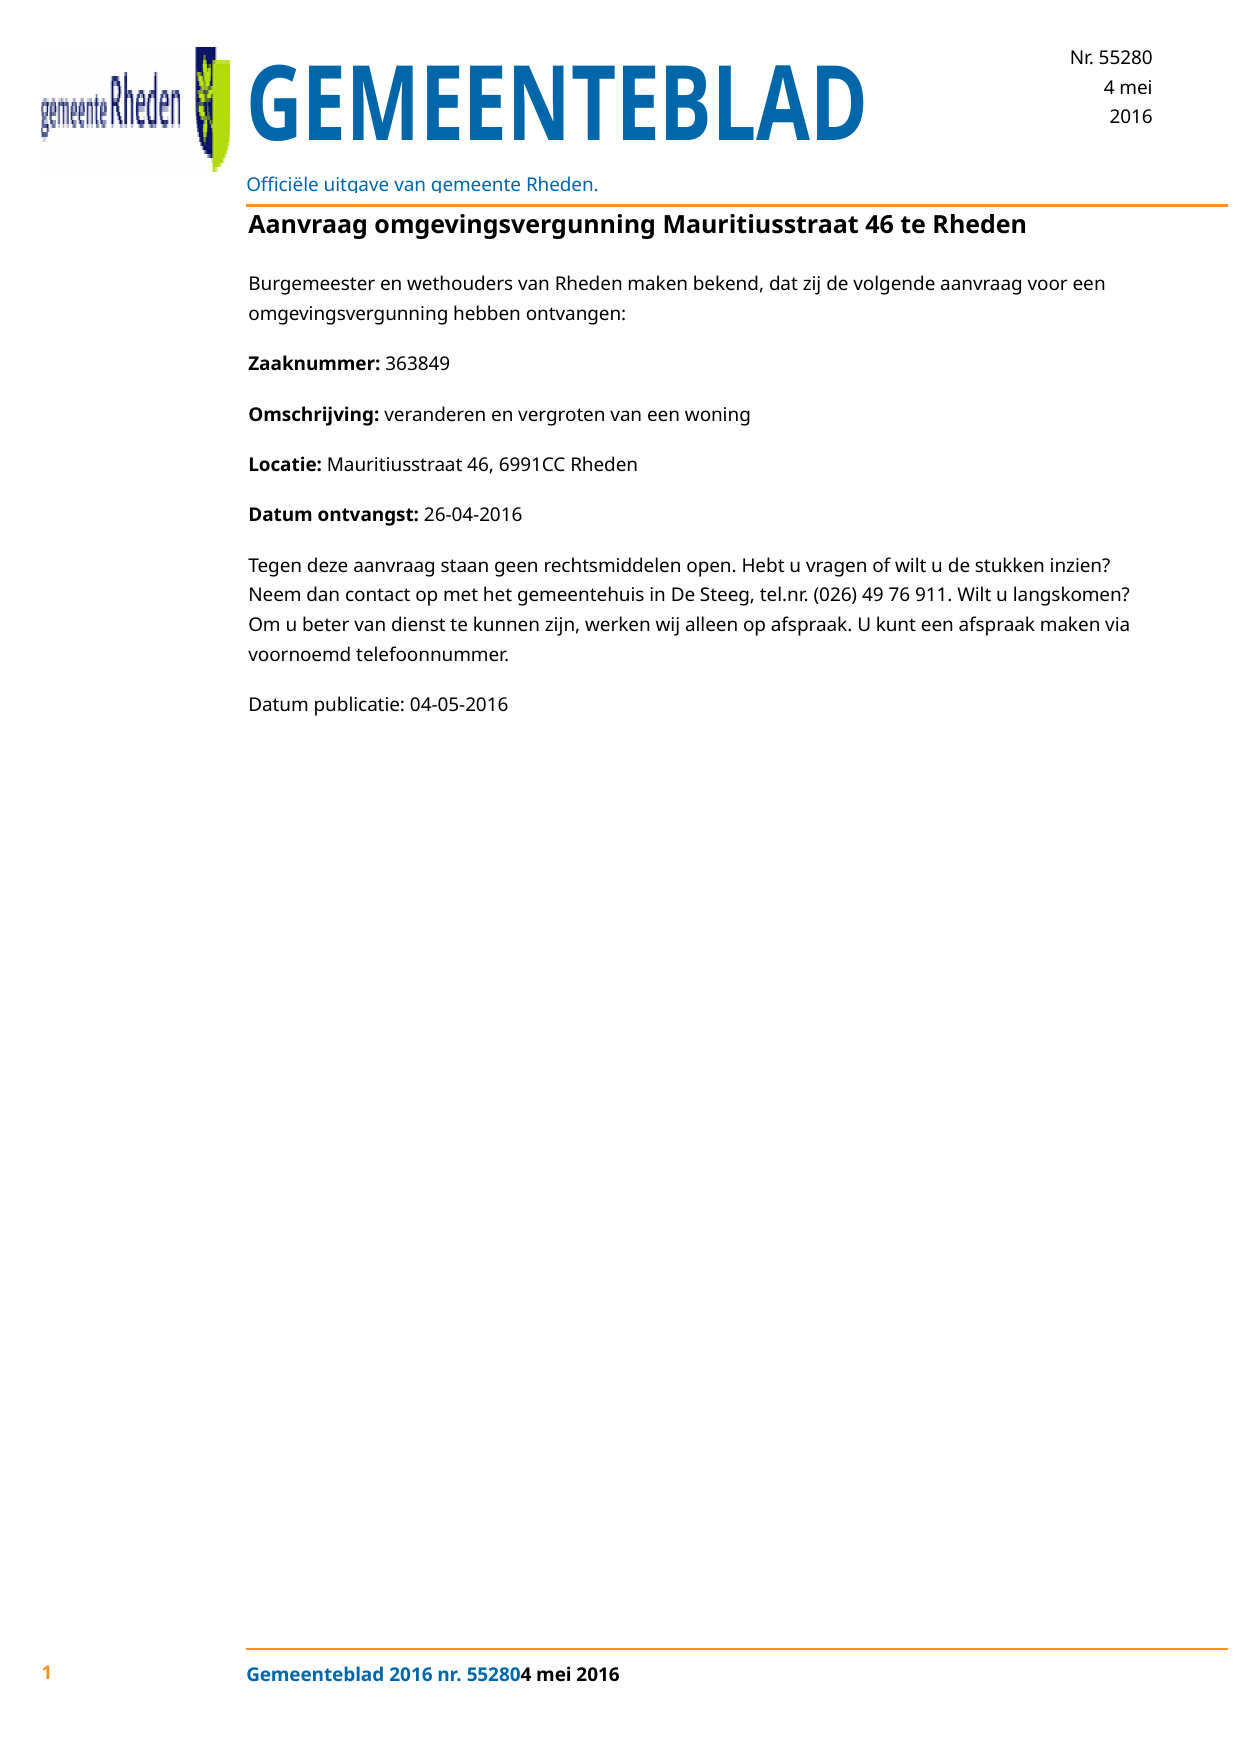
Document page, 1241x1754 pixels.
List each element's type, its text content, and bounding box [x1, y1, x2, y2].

text Omschrijving: veranderen en vergroten van een woning [248, 401, 1152, 426]
text Aanvraag omgevingsvergunning Mauritiusstraat 46 te Rheden [248, 207, 1152, 241]
text Tegen deze aanvraag staan geen rechtsmiddelen open. Hebt u vragen of wilt u de stukken inzien? Neem dan contact op met het gemeentehuis in De Steeg, tel.nr. (026) 49 76 911. Wilt u langskomen? Om u beter van dienst te kunnen zijn, werken wij alleen op afspraak. U kunt een afspraak maken via voornoemd telefoonnummer. [248, 552, 1152, 666]
text Datum ontvangst: 26-04-2016 [248, 502, 1152, 527]
text Zaaknummer: 363849 [248, 350, 1152, 376]
text Burgemeester en wethouders van Rheden maken bekend, dat zij de volgende aanvraag voor een omgevingsvergunning hebben ontvangen: [248, 270, 1152, 326]
picture [41, 47, 231, 172]
text Datum publicatie: 04-05-2016 [248, 691, 1152, 717]
text Locatie: Mauritiusstraat 46, 6991CC Rheden [248, 451, 1152, 477]
